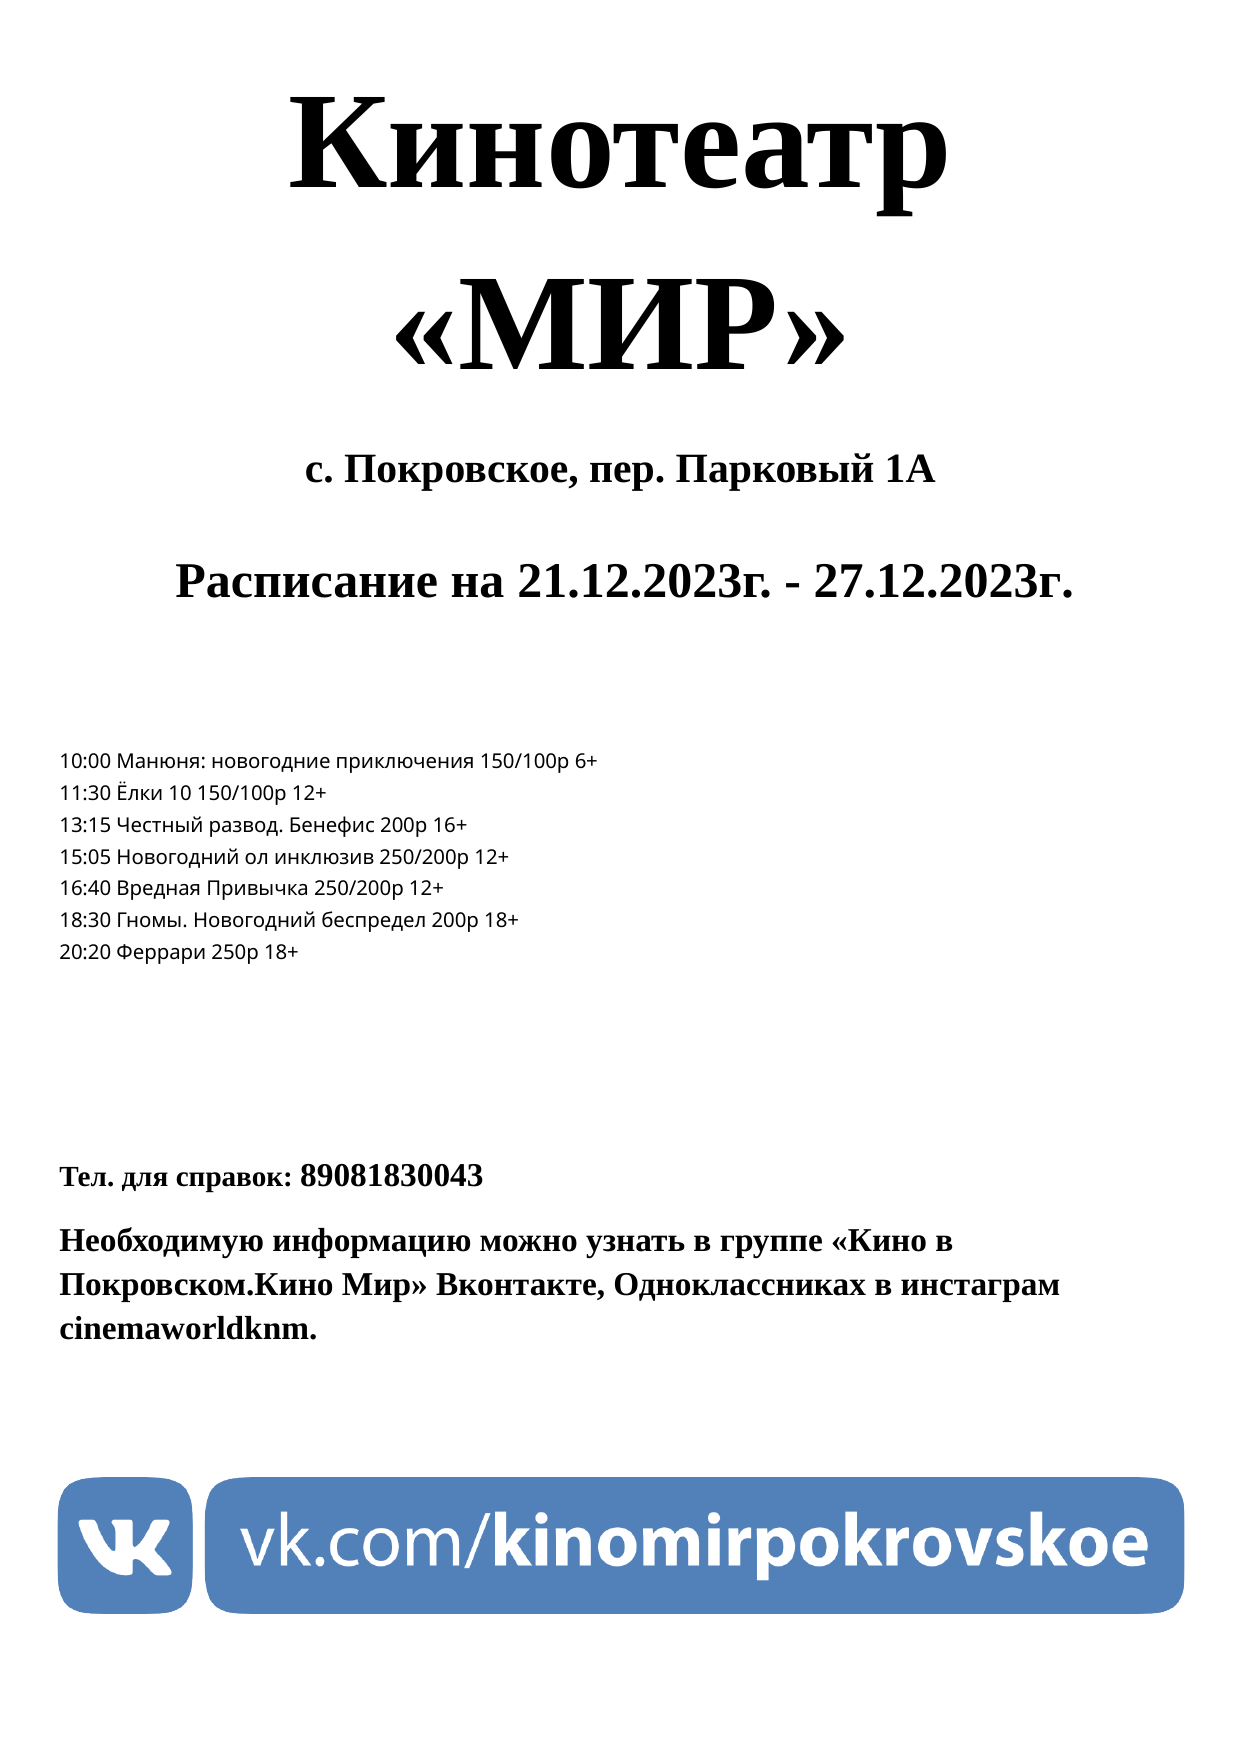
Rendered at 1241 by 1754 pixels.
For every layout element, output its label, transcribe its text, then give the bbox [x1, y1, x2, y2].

text Необходимую информацию можно узнать в группе «Кино в Покровском.Кино Мир» Вконтакте, Одноклассниках в инстаграм cinemaworldknm. [59, 1221, 1181, 1347]
text Кинотеатр «МИР» [59, 59, 1181, 399]
text 10:00 Манюня: новогодние приключения 150/100р 6+ 11:30 Ёлки 10 150/100р 12+ 13:15 Честный развод. Бенефис 200р 16+ 15:05 Новогодний ол инклюзив 250/200р 12+ 16:40 Вредная Привычка 250/200р 12+ 18:30 Гномы. Новогодний беспредел 200р 18+ 20:20 Феррари 250р 18+ [59, 672, 1181, 965]
text Расписание на 21.12.2023г. - 27.12.2023г. [59, 519, 1181, 647]
text с. Покровское, пер. Парковый 1А [59, 443, 1181, 491]
picture [57, 1477, 1185, 1614]
text Тел. для справок: 89081830043 [59, 1156, 1181, 1194]
